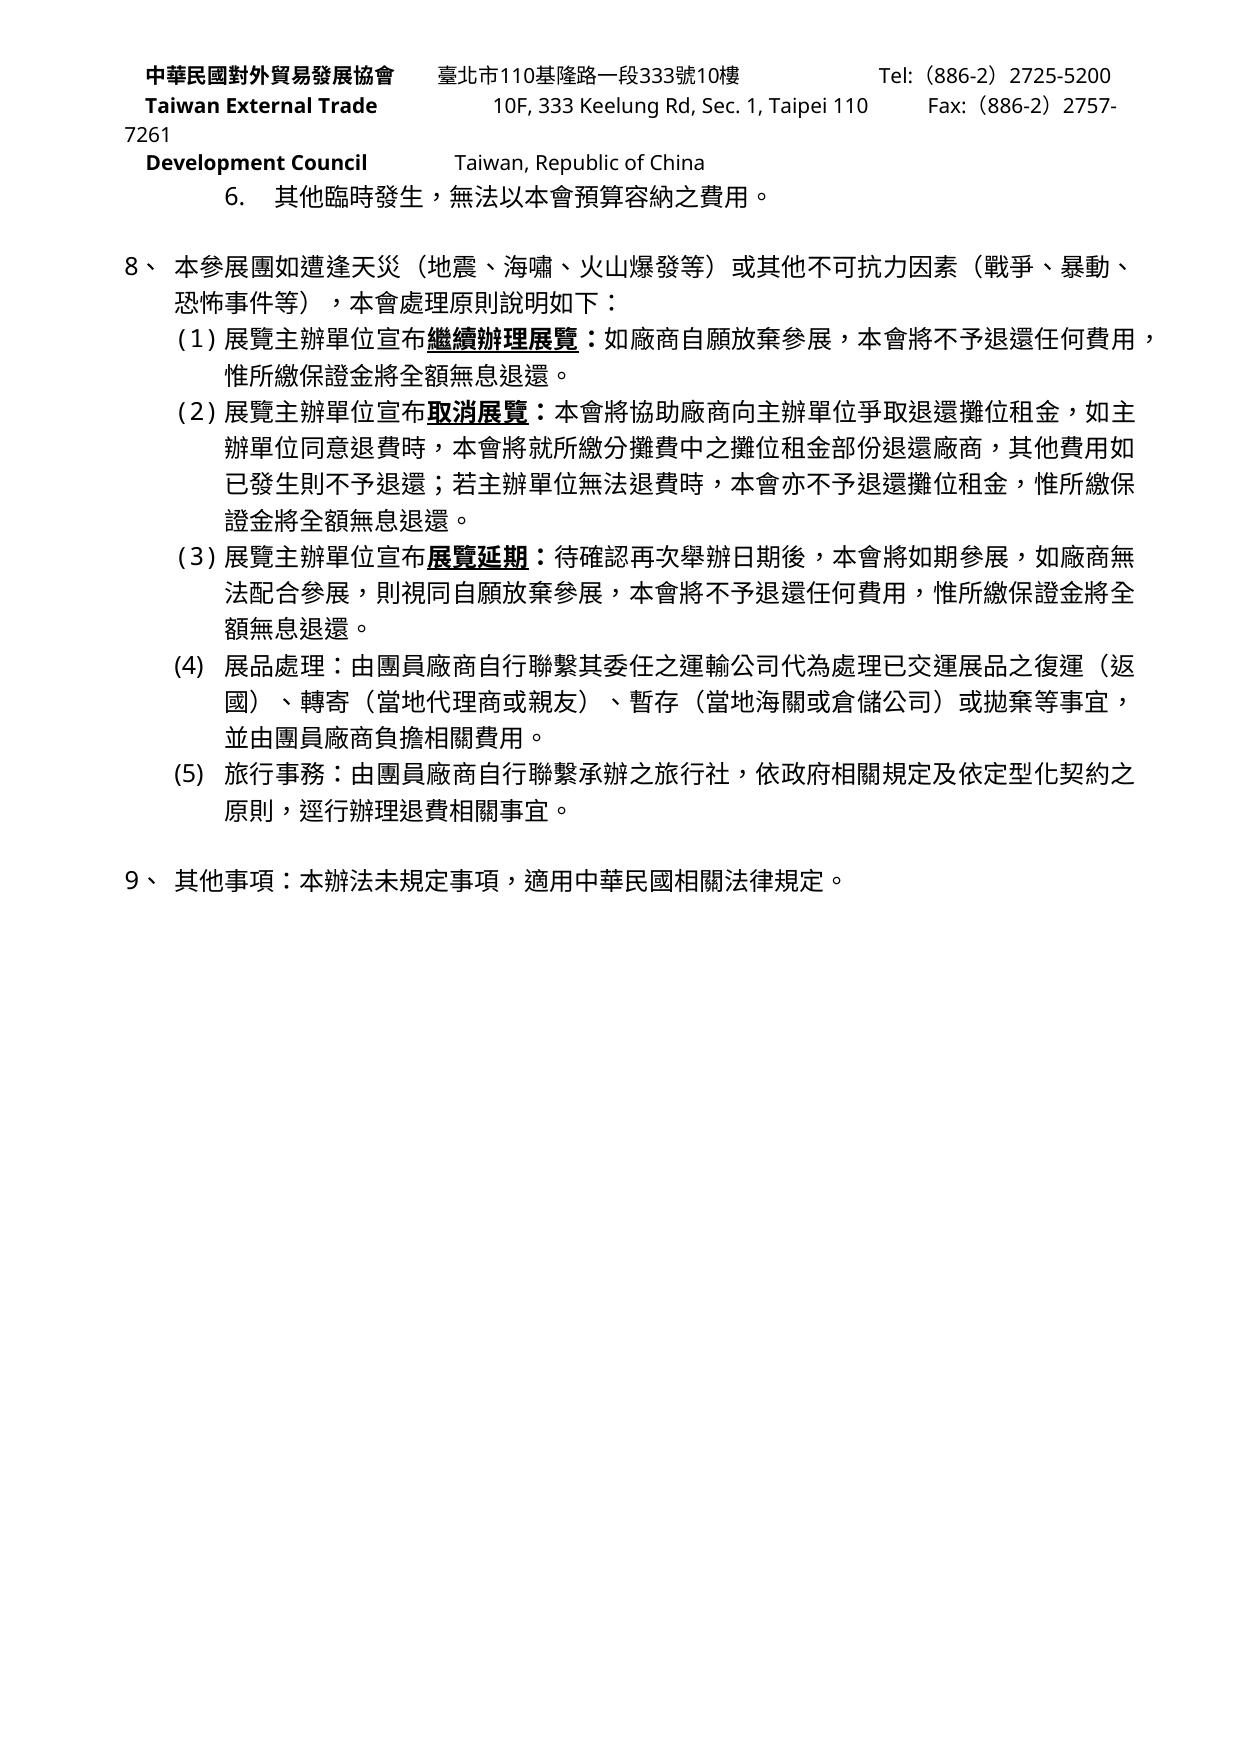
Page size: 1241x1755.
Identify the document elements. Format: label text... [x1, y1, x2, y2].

list 展品處理：由團員廠商自行聯繫其委任之運輸公司代為處理已交運展品之復運（返國）、轉寄（當地代理商或親友）、暫存（當地海關或倉儲公司）或拋棄等事宜，並由團員廠商負擔相關費用。 [174, 646, 1137, 755]
list 展覽主辦單位宣布取消展覽：本會將協助廠商向主辦單位爭取退還攤位租金，如主辦單位同意退費時，本會將就所繳分攤費中之攤位租金部份退還廠商，其他費用如已發生則不予退還；若主辦單位無法退費時，本會亦不予退還攤位租金，惟所繳保證金將全額無息退還。 [174, 392, 1137, 537]
list 其他臨時發生，無法以本會預算容納之費用。 [224, 177, 1137, 213]
list 展覽主辦單位宣布繼續辦理展覽：如廠商自願放棄參展，本會將不予退還任何費用，惟所繳保證金將全額無息退還。 [174, 320, 1137, 392]
list 其他事項：本辦法未規定事項，適用中華民國相關法律規定。 [124, 862, 1137, 898]
list 旅行事務：由團員廠商自行聯繫承辦之旅行社，依政府相關規定及依定型化契約之原則，逕行辦理退費相關事宜。 [174, 755, 1137, 827]
list 展覽主辦單位宣布展覽延期：待確認再次舉辦日期後，本會將如期參展，如廠商無法配合參展，則視同自願放棄參展，本會將不予退還任何費用，惟所繳保證金將全額無息退還。 [174, 537, 1137, 646]
list 本參展團如遭逢天災（地震、海嘯、火山爆發等）或其他不可抗力因素（戰爭、暴動、恐怖事件等），本會處理原則說明如下： [124, 247, 1137, 320]
